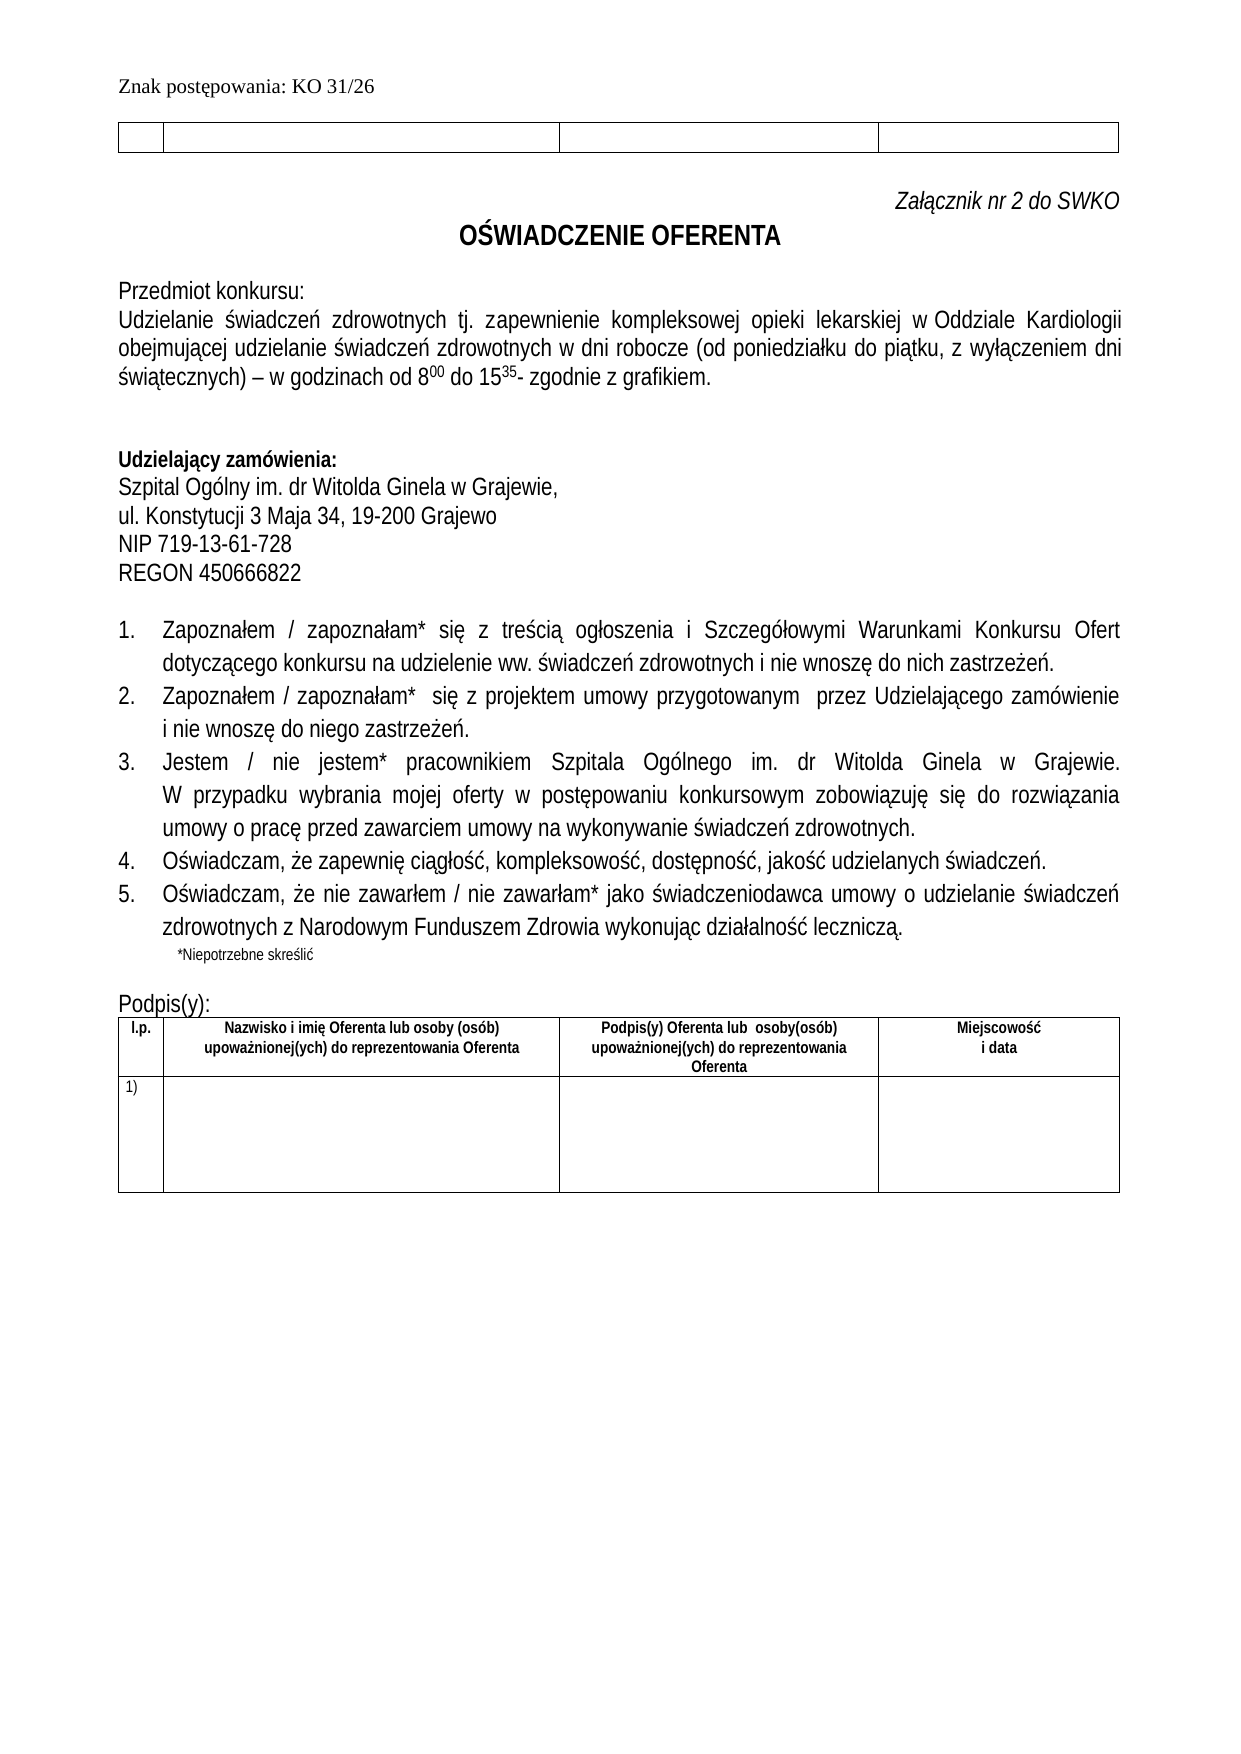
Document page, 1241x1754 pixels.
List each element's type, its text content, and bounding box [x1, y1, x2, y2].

subtitle Udzielanie świadczeń zdrowotnych tj. zapewnienie kompleksowej opieki lekarskiej w Oddziale Kardiologii obejmującej udzielanie świadczeń zdrowotnych w dni robocze (od poniedziałku do piątku, z wyłączeniem dni świątecznych) – w godzinach od 800 do 1535- zgodnie z grafikiem. [118, 305, 1122, 391]
text REGON 450666822 [118, 558, 1122, 587]
text NIP 719-13-61-728 [118, 529, 1122, 558]
table_header Nazwisko i imię Oferenta lub osoby (osób) upoważnionej(ych) do reprezentowania Oferenta [164, 1018, 559, 1076]
table_cell [560, 1077, 878, 1192]
text Podpis(y): [118, 988, 1122, 1017]
list Jestem / nie jestem* pracownikiem Szpitala Ogólnego im. dr Witolda Ginela w Grajewie. W przypadku wybrania mojej oferty w postępowaniu konkursowym zobowiązuję się do rozwiązania umowy o pracę przed zawarciem umowy na wykonywanie świadczeń zdrowotnych. [118, 747, 1122, 842]
list Zapoznałem / zapoznałam* się z treścią ogłoszenia i Szczegółowymi Warunkami Konkursu Ofert dotyczącego konkursu na udzielenie ww. świadczeń zdrowotnych i nie wnoszę do nich zastrzeżeń. [118, 615, 1122, 677]
table_cell [119, 123, 163, 152]
text *Niepotrzebne skreślić [118, 944, 1122, 964]
table_cell [164, 1077, 559, 1192]
table_cell [879, 123, 1118, 152]
list Oświadczam, że nie zawarłem / nie zawarłam* jako świadczeniodawca umowy o udzielanie świadczeń zdrowotnych z Narodowym Funduszem Zdrowia wykonując działalność leczniczą. [118, 879, 1122, 940]
table_header Podpis(y) Oferenta lub osoby(osób) upoważnionej(ych) do reprezentowania Oferenta [560, 1018, 878, 1076]
table_header l.p. [119, 1018, 163, 1076]
text OŚWIADCZENIE OFERENTA [118, 218, 1122, 252]
list Zapoznałem / zapoznałam* się z projektem umowy przygotowanym przez Udzielającego zamówienie i nie wnoszę do niego zastrzeżeń. [118, 681, 1122, 743]
subtitle Przedmiot konkursu: [118, 276, 1122, 305]
table_cell [879, 1077, 1119, 1192]
text Szpital Ogólny im. dr Witolda Ginela w Grajewie, [118, 472, 1122, 501]
text ul. Konstytucji 3 Maja 34, 19-200 Grajewo [118, 501, 1122, 529]
table_cell [164, 123, 559, 152]
text Udzielający zamówienia: [118, 446, 1122, 472]
table_cell [560, 123, 878, 152]
text Załącznik nr 2 do SWKO [118, 186, 1122, 214]
table_header Miejscowość i data [879, 1018, 1119, 1076]
list Oświadczam, że zapewnię ciągłość, kompleksowość, dostępność, jakość udzielanych świadczeń. [118, 846, 1122, 874]
table_cell 1) [119, 1077, 163, 1192]
